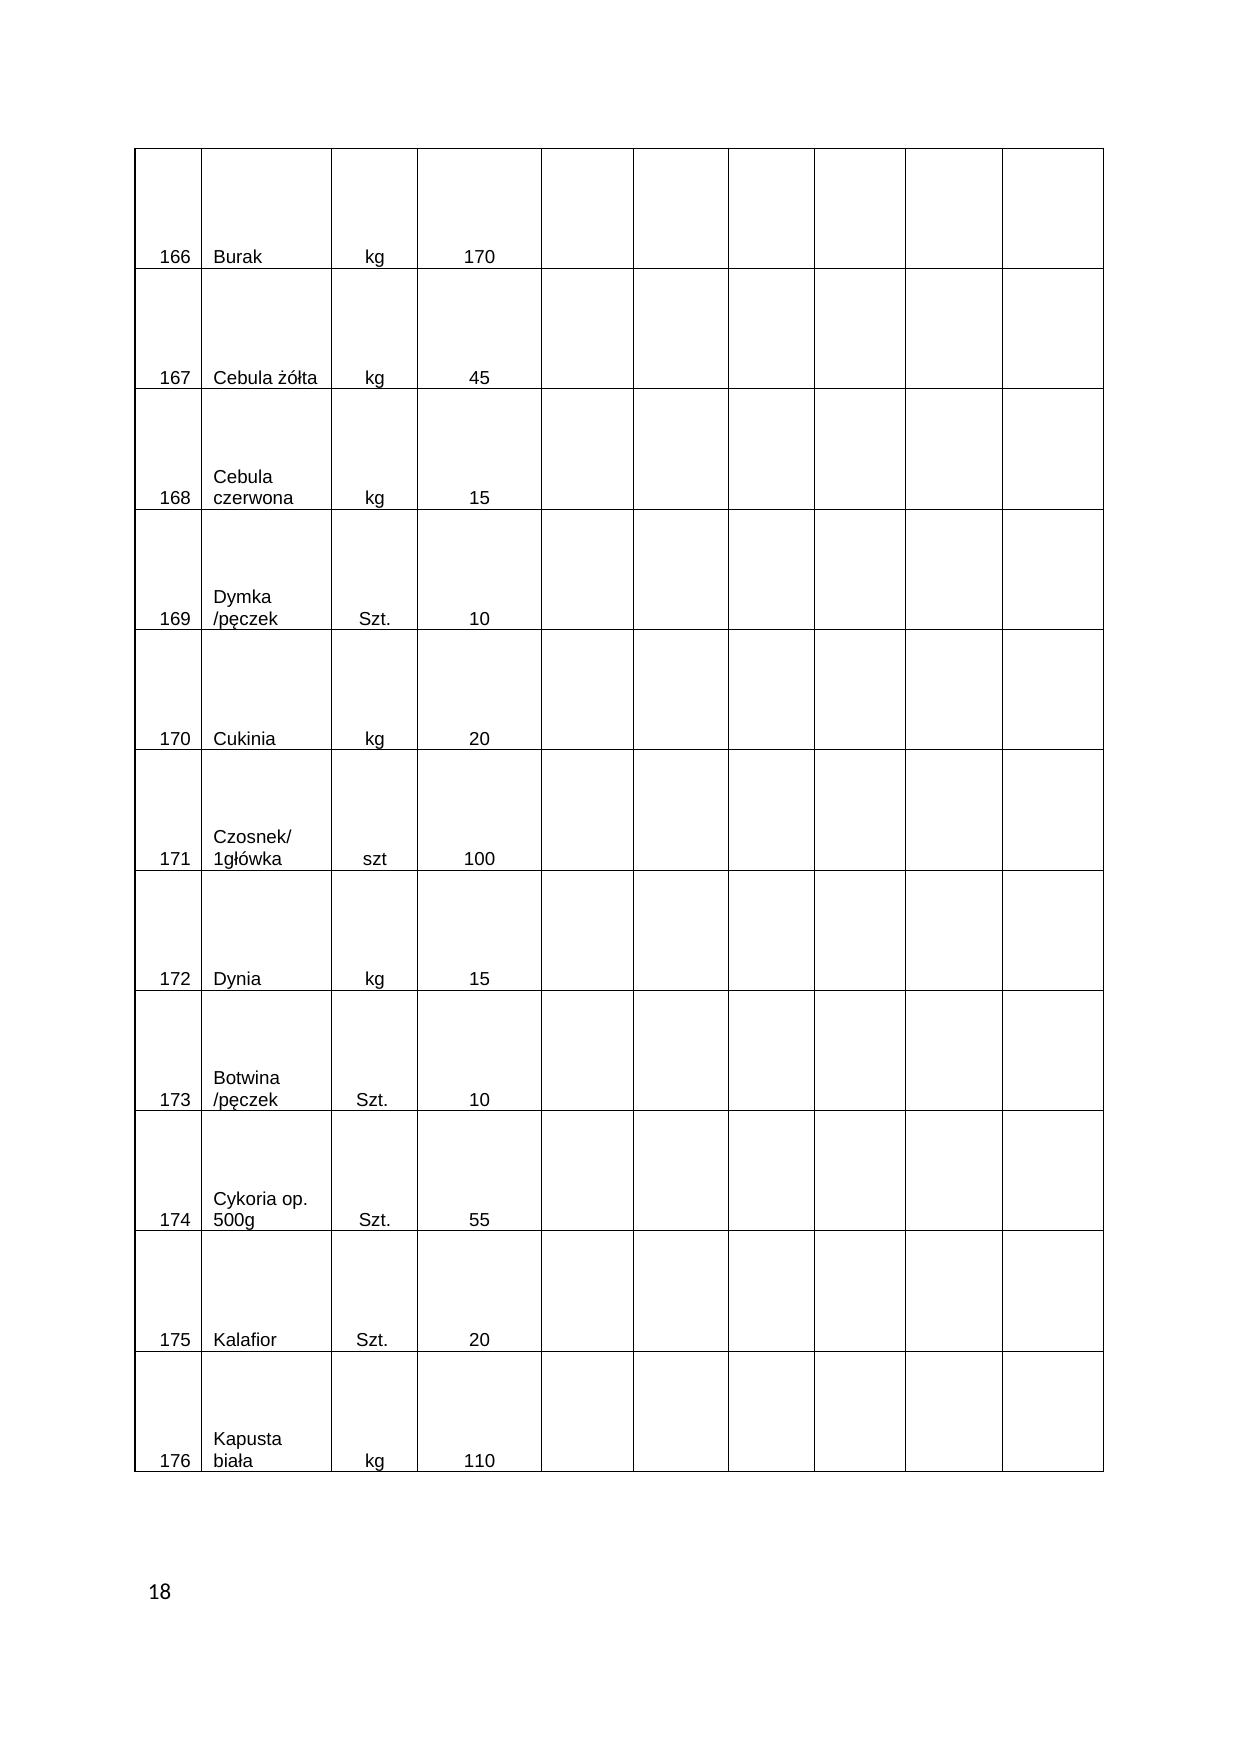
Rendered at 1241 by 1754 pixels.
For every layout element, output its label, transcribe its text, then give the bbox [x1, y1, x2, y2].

table_cell [1003, 1352, 1103, 1471]
table_cell [542, 1111, 633, 1230]
table_cell [815, 750, 905, 869]
table_cell 174 [136, 1111, 201, 1230]
table_cell [542, 269, 633, 388]
table_cell [634, 991, 728, 1110]
table_cell [906, 1231, 1002, 1351]
table_cell [906, 750, 1002, 869]
table_cell [729, 991, 814, 1110]
table_cell [1003, 630, 1103, 749]
table_cell [729, 750, 814, 869]
table_cell [729, 389, 814, 508]
table_cell [542, 389, 633, 508]
table_cell Szt. [332, 1231, 417, 1351]
table_cell 110 [418, 1352, 541, 1471]
table_cell [542, 1352, 633, 1471]
table_cell 45 [418, 269, 541, 388]
table_cell 176 [136, 1352, 201, 1471]
table_cell [634, 1352, 728, 1471]
table_cell [542, 871, 633, 990]
table_cell [634, 269, 728, 388]
table_cell 100 [418, 750, 541, 869]
table_cell [729, 1111, 814, 1230]
table_cell kg [332, 149, 417, 268]
table_cell Kapusta biała [202, 1352, 331, 1471]
table_cell 172 [136, 871, 201, 990]
table_cell szt [332, 750, 417, 869]
table_cell [906, 1111, 1002, 1230]
table_cell [634, 510, 728, 629]
table_cell kg [332, 1352, 417, 1471]
table_cell [906, 269, 1002, 388]
table_cell [542, 510, 633, 629]
table_cell 15 [418, 389, 541, 508]
table_cell [729, 1352, 814, 1471]
table_cell Szt. [332, 510, 417, 629]
table_cell 20 [418, 630, 541, 749]
table_cell [906, 871, 1002, 990]
table_cell [634, 871, 728, 990]
table_cell Dymka /pęczek [202, 510, 331, 629]
table_cell [815, 1352, 905, 1471]
table_cell Botwina /pęczek [202, 991, 331, 1110]
table_cell [815, 1111, 905, 1230]
table_cell kg [332, 871, 417, 990]
table_cell kg [332, 269, 417, 388]
table_cell [815, 149, 905, 268]
table_cell 166 [136, 149, 201, 268]
table_cell Cykoria op. 500g [202, 1111, 331, 1230]
table_cell [1003, 510, 1103, 629]
table_cell [906, 991, 1002, 1110]
table_cell [906, 510, 1002, 629]
table_cell 168 [136, 389, 201, 508]
table_cell [634, 750, 728, 869]
table_cell [815, 510, 905, 629]
table_cell [729, 1231, 814, 1351]
table_cell [1003, 871, 1103, 990]
table_cell [815, 389, 905, 508]
table_cell [1003, 750, 1103, 869]
table_cell [1003, 1231, 1103, 1351]
table_cell [634, 1231, 728, 1351]
table_cell Burak [202, 149, 331, 268]
table_cell [1003, 269, 1103, 388]
table_cell [634, 630, 728, 749]
table_cell [542, 750, 633, 869]
table_cell 170 [418, 149, 541, 268]
table_cell 175 [136, 1231, 201, 1351]
table_cell 55 [418, 1111, 541, 1230]
table_cell [1003, 389, 1103, 508]
table_cell Szt. [332, 1111, 417, 1230]
table_cell kg [332, 630, 417, 749]
table_cell [542, 630, 633, 749]
table_cell [729, 871, 814, 990]
table_cell [815, 630, 905, 749]
table_cell [815, 871, 905, 990]
table_cell Szt. [332, 991, 417, 1110]
table_cell Cebula żółta [202, 269, 331, 388]
table_cell 171 [136, 750, 201, 869]
table_cell 167 [136, 269, 201, 388]
table_cell Cebula czerwona [202, 389, 331, 508]
table_cell [542, 1231, 633, 1351]
table_cell [634, 149, 728, 268]
table_cell [906, 389, 1002, 508]
table_cell [1003, 149, 1103, 268]
table_cell [634, 389, 728, 508]
table_cell 169 [136, 510, 201, 629]
table_cell [815, 269, 905, 388]
table_cell [729, 510, 814, 629]
table_cell [729, 269, 814, 388]
table_cell [729, 630, 814, 749]
table_cell [1003, 991, 1103, 1110]
table_cell [634, 1111, 728, 1230]
table_cell Cukinia [202, 630, 331, 749]
table_cell [906, 149, 1002, 268]
table_cell [1003, 1111, 1103, 1230]
table_cell 10 [418, 991, 541, 1110]
table_cell 170 [136, 630, 201, 749]
table_cell Dynia [202, 871, 331, 990]
table_cell [542, 149, 633, 268]
table_cell 10 [418, 510, 541, 629]
table_cell 173 [136, 991, 201, 1110]
table_cell kg [332, 389, 417, 508]
table_cell [815, 991, 905, 1110]
table_cell [542, 991, 633, 1110]
table_cell [906, 630, 1002, 749]
table_cell [815, 1231, 905, 1351]
table_cell [906, 1352, 1002, 1471]
table_cell 20 [418, 1231, 541, 1351]
table_cell Kalafior [202, 1231, 331, 1351]
table_cell 15 [418, 871, 541, 990]
table_cell Czosnek/ 1główka [202, 750, 331, 869]
table_cell [729, 149, 814, 268]
